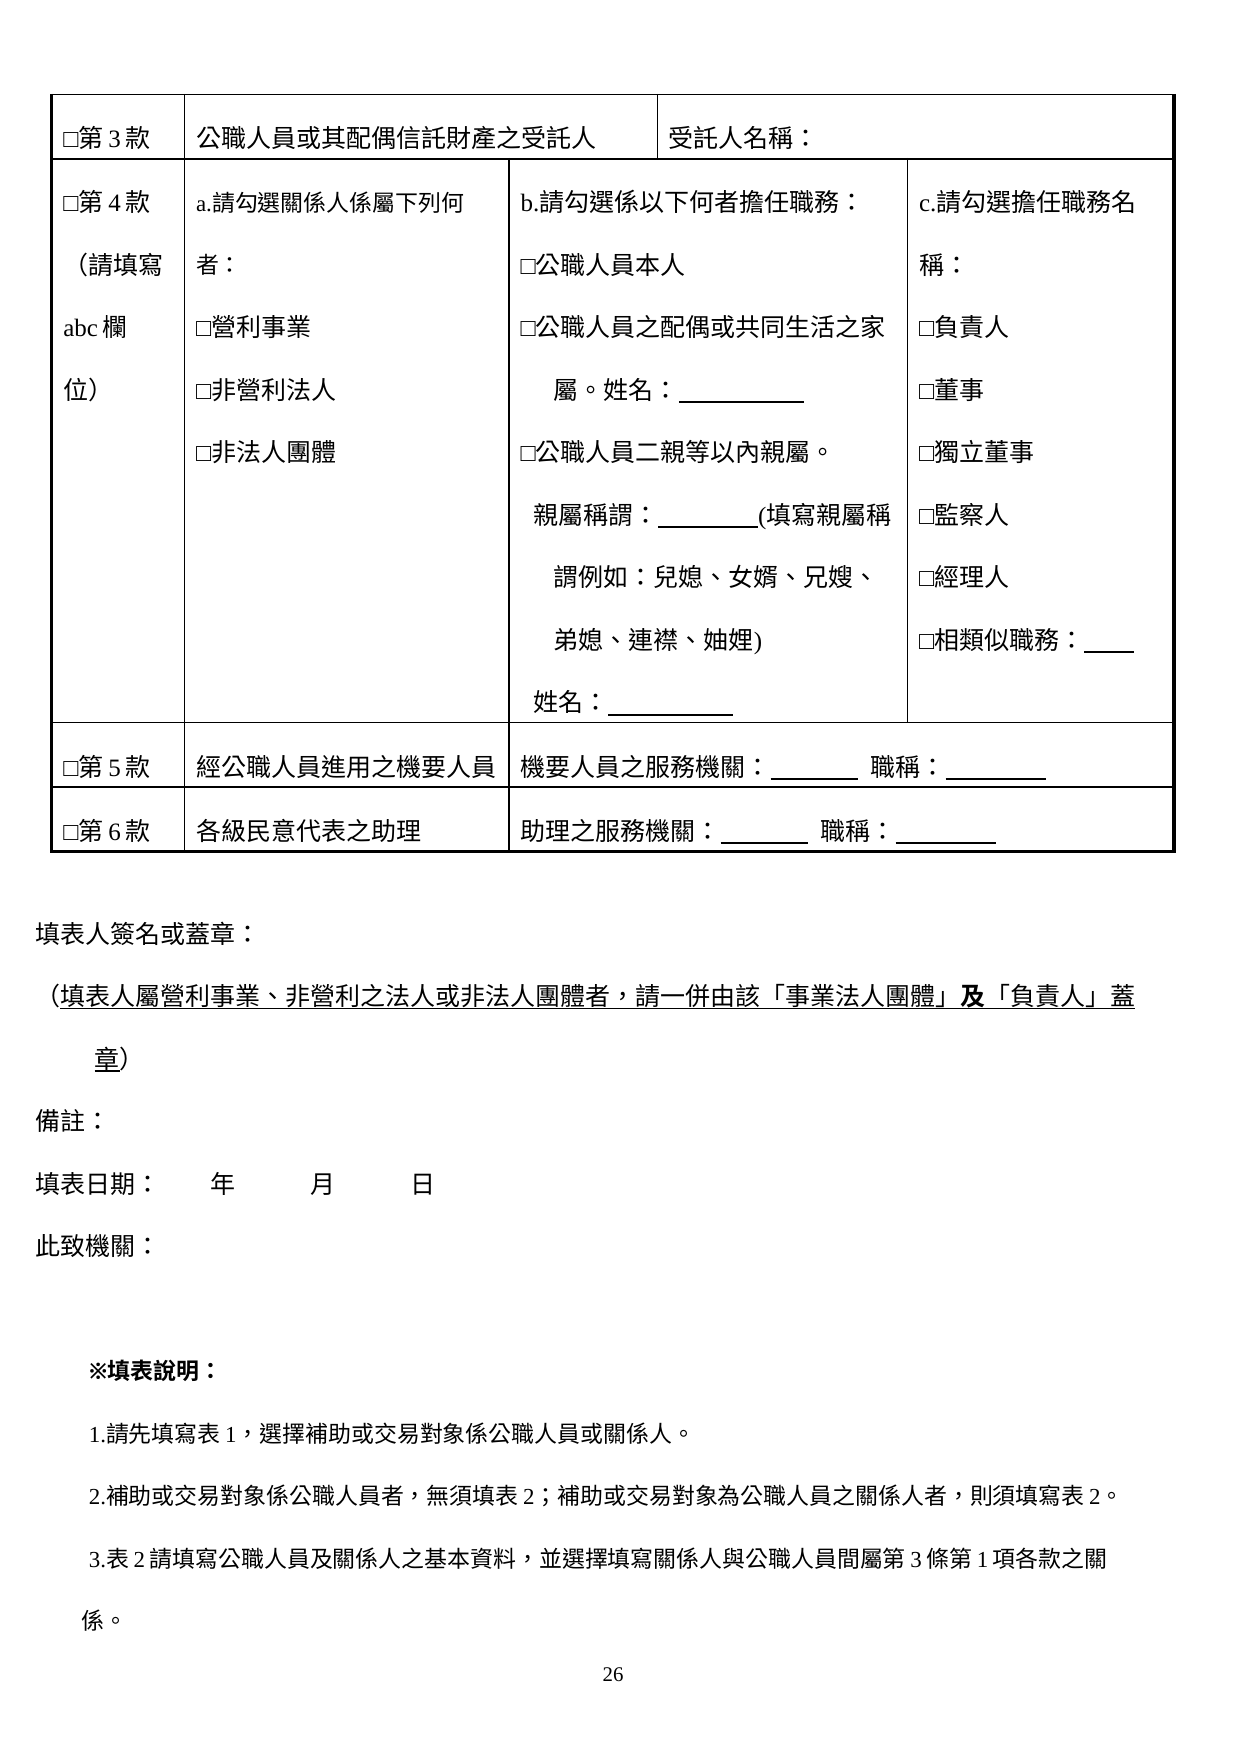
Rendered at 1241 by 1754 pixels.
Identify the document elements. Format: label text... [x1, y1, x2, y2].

table_cell b.請勾選係以下何者擔任職務： □公職人員本人 □公職人員之配偶或共同生活之家屬。姓名： □公職人員二親等以內親屬。 親屬稱謂： (填寫親屬稱謂例如：兒媳、女婿、兄嫂、弟媳、連襟、妯娌) 姓名： [510, 160, 907, 722]
text 填表人簽名或蓋章： [35, 891, 1137, 953]
text ※填表說明： [81, 1328, 1137, 1391]
text 此致機關： [35, 1203, 1137, 1266]
text 3.表2請填寫公職人員及關係人之基本資料，並選擇填寫關係人與公職人員間屬第3條第1項各款之關係。 [81, 1516, 1126, 1641]
text （填表人屬營利事業、非營利之法人或非法人團體者，請一併由該「事業法人團體」及「負責人」蓋章） [35, 953, 1137, 1078]
table_cell 受託人名稱： [658, 95, 1172, 158]
table_cell □第5款 [53, 723, 184, 786]
table_cell 各級民意代表之助理 [185, 788, 508, 850]
table_cell c.請勾選擔任職務名稱： □負責人 □董事 □獨立董事 □監察人 □經理人 □相類似職務： [908, 160, 1172, 722]
table_cell □第3款 [53, 95, 184, 158]
table_cell a.請勾選關係人係屬下列何者： □營利事業 □非營利法人 □非法人團體 [185, 160, 508, 722]
text 填表日期： 年 月 日 [35, 1141, 1137, 1203]
table_cell 助理之服務機關： 職稱： [510, 788, 1172, 850]
text 1.請先填寫表1，選擇補助或交易對象係公職人員或關係人。 [81, 1391, 1126, 1453]
table_cell 經公職人員進用之機要人員 [185, 723, 508, 786]
table_cell 公職人員或其配偶信託財產之受託人 [185, 95, 657, 158]
text 備註： [35, 1078, 1137, 1141]
table_cell 機要人員之服務機關： 職稱： [510, 723, 1172, 786]
text 2.補助或交易對象係公職人員者，無須填表2；補助或交易對象為公職人員之關係人者，則須填寫表2。 [81, 1453, 1126, 1516]
table_cell □第6款 [53, 788, 184, 850]
table_cell □第4款 （請填寫abc欄位） [53, 160, 184, 722]
